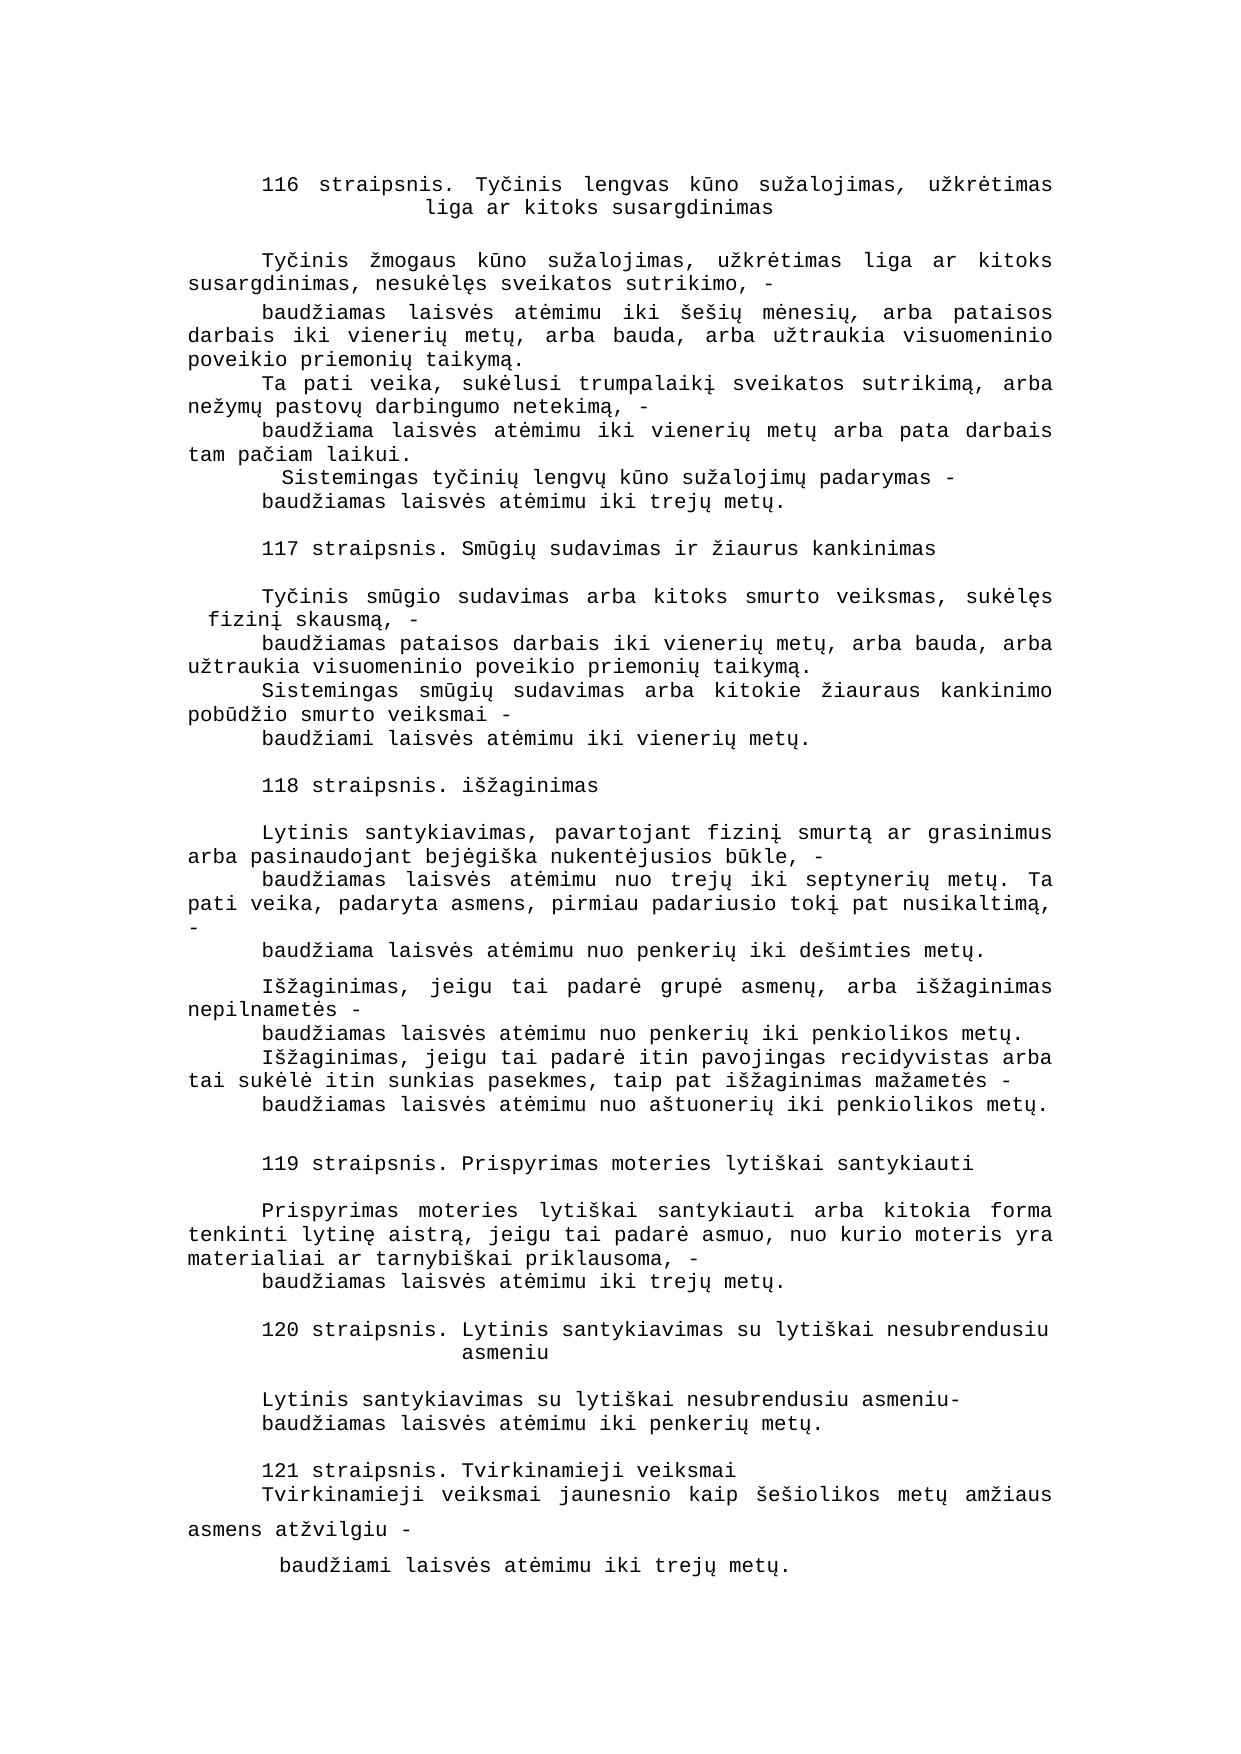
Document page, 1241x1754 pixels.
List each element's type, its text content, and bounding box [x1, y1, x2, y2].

text 120 straipsnis. Lytinis santykiavimas su lytiškai nesubrendusiu [261, 1318, 1053, 1342]
text 117 straipsnis. Smūgių sudavimas ir žiaurus kankinimas [207, 538, 1053, 562]
text Tyčinis žmogaus kūno sužalojimas, užkrėtimas liga ar kitoks susargdinimas, nesukėlęs sveikatos sutrikimo, - [187, 249, 1053, 297]
text Sistemingas tyčinių lengvų kūno sužalojimų padarymas - [207, 467, 1053, 491]
text Prispyrimas moteries lytiškai santykiauti arba kitokia forma tenkinti lytinę aistrą, jeigu tai padarė asmuo, nuo kurio moteris yra materialiai ar tarnybiškai priklausoma, - [187, 1200, 1053, 1271]
text Išžaginimas, jeigu tai padarė grupė asmenų, arba išžaginimas nepilnametės - [187, 976, 1053, 1023]
text baudžiama laisvės atėmimu iki vienerių metų arba pata darbais tam pačiam laikui. [187, 420, 1053, 467]
text baudžiamas laisvės atėmimu iki šešių mėnesių, arba pataisos darbais iki vienerių metų, arba bauda, arba užtraukia visuomeninio poveikio priemonių taikymą. [187, 302, 1053, 373]
text Lytinis santykiavimas su lytiškai nesubrendusiu asmeniu- [261, 1389, 1053, 1413]
text 119 straipsnis. Prispyrimas moteries lytiškai santykiauti [205, 1153, 1053, 1177]
text baudžiamas laisvės atėmimu nuo penkerių iki penkiolikos metų. [187, 1023, 1053, 1047]
text baudžiamas laisvės atėmimu iki trejų metų. [187, 491, 1053, 515]
text Tvirkinamieji veiksmai jaunesnio kaip šešiolikos metų amžiaus asmens atžvilgiu - [187, 1484, 1053, 1543]
text baudžiami laisvės atėmimu iki trejų metų. [205, 1555, 1053, 1578]
text baudžiama laisvės atėmimu nuo penkerių iki dešimties metų. [187, 940, 1053, 964]
text asmeniu [261, 1342, 1053, 1366]
text baudžiamas laisvės atėmimu nuo trejų iki septynerių metų. Ta pati veika, padaryta asmens, pirmiau padariusio tokį pat nusikaltimą, - [187, 869, 1053, 940]
text baudžiami laisvės atėmimu iki vienerių metų. [187, 727, 1053, 751]
text 121 straipsnis. Tvirkinamieji veiksmai [261, 1460, 1053, 1484]
text Tyčinis smūgio sudavimas arba kitoks smurto veiksmas, sukėlęs fizinį skausmą, - [207, 586, 1053, 633]
text 118 straipsnis. išžaginimas [206, 775, 1053, 798]
text 116 straipsnis. Tyčinis lengvas kūno sužalojimas, užkrėtimas liga ar kitoks susargdinimas [261, 174, 1053, 221]
text Lytinis santykiavimas, pavartojant fizinį smurtą ar grasinimus arba pasinaudojant bejėgiška nukentėjusios būkle, - [187, 822, 1053, 869]
text Ta pati veika, sukėlusi trumpalaikį sveikatos sutrikimą, arba nežymų pastovų darbingumo netekimą, - [187, 373, 1053, 420]
text Išžaginimas, jeigu tai padarė itin pavojingas recidyvistas arba tai sukėlė itin sunkias pasekmes, taip pat išžaginimas mažametės - [187, 1047, 1053, 1094]
text baudžiamas laisvės atėmimu iki penkerių metų. [261, 1413, 1053, 1437]
text baudžiamas pataisos darbais iki vienerių metų, arba bauda, arba užtraukia visuomeninio poveikio priemonių taikymą. [187, 633, 1053, 680]
text baudžiamas laisvės atėmimu iki trejų metų. [206, 1271, 1053, 1295]
text baudžiamas laisvės atėmimu nuo aštuonerių iki penkiolikos metų. [187, 1094, 1053, 1118]
text Sistemingas smūgių sudavimas arba kitokie žiauraus kankinimo pobūdžio smurto veiksmai - [187, 680, 1053, 727]
